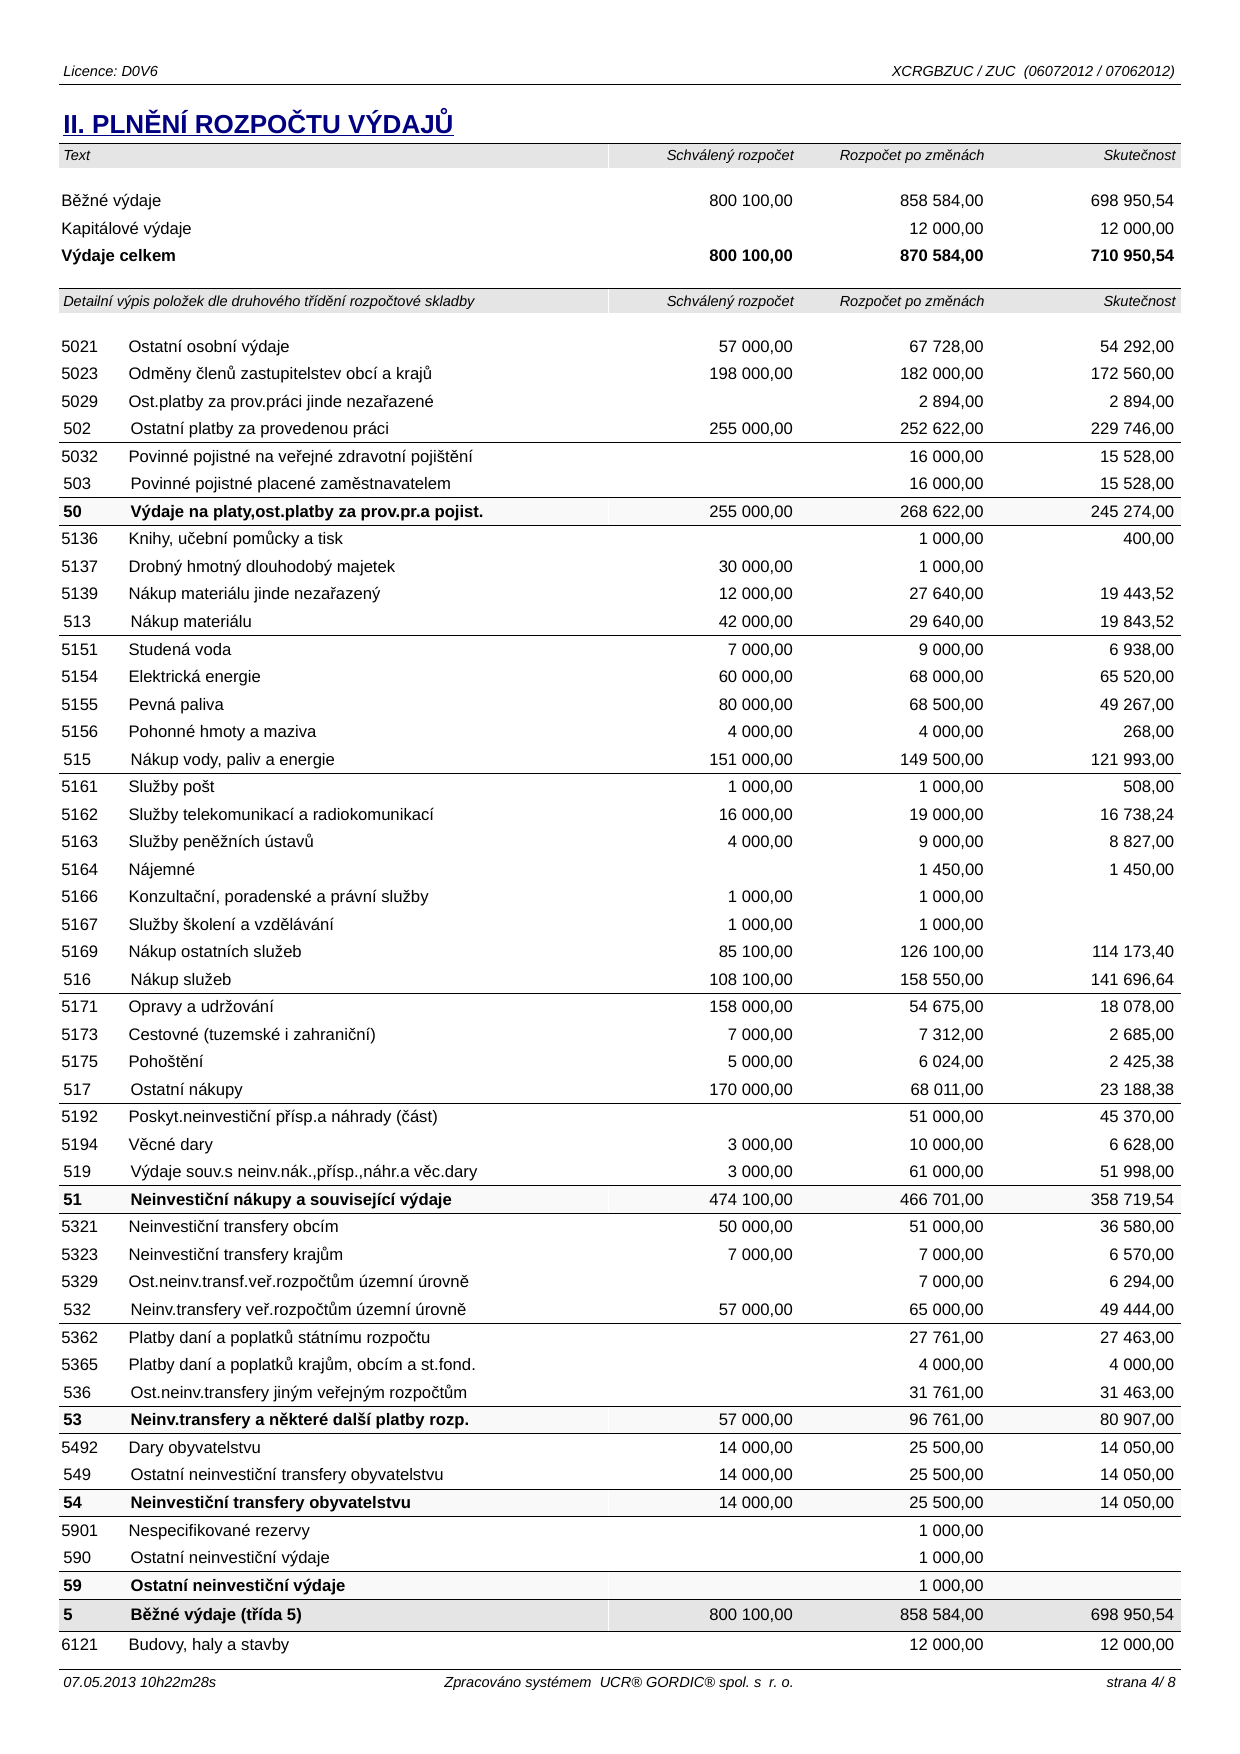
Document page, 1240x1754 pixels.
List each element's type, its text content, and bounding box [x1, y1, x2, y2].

table_cell 31 761,00 [799, 1378, 990, 1406]
table_cell 158 000,00 [609, 994, 799, 1020]
table_cell 2 894,00 [799, 387, 990, 415]
table_cell 14 050,00 [990, 1490, 1181, 1516]
table_cell 14 050,00 [990, 1434, 1181, 1461]
table_cell 1 000,00 [609, 774, 799, 800]
table_cell 5136 [59, 526, 126, 552]
table_cell 18 078,00 [990, 994, 1181, 1020]
table_cell 16 000,00 [799, 470, 990, 497]
table_cell 25 500,00 [799, 1434, 990, 1461]
table_cell 7 000,00 [799, 1241, 990, 1268]
table_cell 68 011,00 [799, 1075, 990, 1103]
table_header Rozpočet po změnách [799, 144, 990, 168]
table_cell [609, 1517, 799, 1544]
table_cell 858 584,00 [799, 1600, 990, 1631]
table_cell 5192 [59, 1104, 126, 1130]
table_cell 5175 [59, 1048, 126, 1075]
table_cell [990, 910, 1181, 938]
table_cell [609, 1632, 799, 1658]
table_cell [609, 1268, 799, 1296]
table_cell Neinvestiční transfery krajům [126, 1241, 608, 1268]
table_cell 5032 [59, 443, 126, 470]
table_cell [609, 387, 799, 415]
table_cell Neinv.transfery a některé další platby rozp. [126, 1407, 608, 1433]
table_cell 65 520,00 [990, 663, 1181, 690]
table_cell 252 622,00 [799, 415, 990, 442]
table_cell 49 267,00 [990, 690, 1181, 718]
table_cell Studená voda [126, 636, 608, 663]
table_cell 59 [59, 1572, 126, 1599]
table_header Rozpočet po změnách [799, 289, 990, 313]
table_cell Platby daní a poplatků krajům, obcím a st.fond. [126, 1351, 608, 1378]
table_cell 114 173,40 [990, 938, 1181, 965]
table_cell Pohoštění [126, 1048, 608, 1075]
table_cell Knihy, učební pomůcky a tisk [126, 526, 608, 552]
table_cell 1 000,00 [799, 1572, 990, 1599]
table_cell Výdaje na platy,ost.platby za prov.pr.a pojist. [126, 498, 608, 525]
table_cell 5492 [59, 1434, 126, 1461]
table_cell Služby pošt [126, 774, 608, 800]
table_cell 5321 [59, 1214, 126, 1241]
table_cell Nákup ostatních služeb [126, 938, 608, 965]
table_cell 1 000,00 [799, 553, 990, 580]
table_cell 5166 [59, 883, 126, 910]
table_cell [609, 1378, 799, 1406]
table_cell 50 [59, 498, 126, 525]
table_cell 57 000,00 [609, 1407, 799, 1433]
table_cell 1 000,00 [799, 883, 990, 910]
table_cell 12 000,00 [799, 214, 990, 242]
table_cell 54 675,00 [799, 994, 990, 1020]
table_cell 513 [59, 608, 126, 635]
table_cell Dary obyvatelstvu [126, 1434, 608, 1461]
table_cell 268,00 [990, 718, 1181, 745]
table_cell 358 719,54 [990, 1186, 1181, 1213]
table_cell 5029 [59, 387, 126, 415]
table_cell 19 843,52 [990, 608, 1181, 635]
table_cell 45 370,00 [990, 1104, 1181, 1130]
table_cell Výdaje souv.s neinv.nák.,přísp.,náhr.a věc.dary [126, 1158, 608, 1185]
table_cell 42 000,00 [609, 608, 799, 635]
table_cell 149 500,00 [799, 745, 990, 773]
table_cell Věcné dary [126, 1130, 608, 1158]
table_cell 5 [59, 1600, 126, 1631]
table_cell 4 000,00 [609, 828, 799, 855]
table_cell 7 000,00 [609, 1241, 799, 1268]
table_cell 15 528,00 [990, 470, 1181, 497]
table_cell Pohonné hmoty a maziva [126, 718, 608, 745]
table_cell 23 188,38 [990, 1075, 1181, 1103]
table_cell 5156 [59, 718, 126, 745]
table_cell 5151 [59, 636, 126, 663]
table_cell 516 [59, 965, 126, 993]
table_cell 16 000,00 [799, 443, 990, 470]
table_cell Povinné pojistné na veřejné zdravotní pojištění [126, 443, 608, 470]
table_cell 5162 [59, 800, 126, 828]
table_cell Budovy, haly a stavby [126, 1632, 608, 1658]
table_cell 590 [59, 1544, 126, 1571]
table_cell [990, 1544, 1181, 1571]
table_cell 5171 [59, 994, 126, 1020]
table_cell 4 000,00 [799, 1351, 990, 1378]
table_cell 15 528,00 [990, 443, 1181, 470]
table_cell Neinvestiční transfery obyvatelstvu [126, 1490, 608, 1516]
table_cell Elektrická energie [126, 663, 608, 690]
table_cell 6121 [59, 1632, 126, 1658]
table_cell 14 050,00 [990, 1461, 1181, 1488]
table_cell 519 [59, 1158, 126, 1185]
table_cell 12 000,00 [990, 214, 1181, 242]
table_cell 5323 [59, 1241, 126, 1268]
table_cell 68 500,00 [799, 690, 990, 718]
table_cell 29 640,00 [799, 608, 990, 635]
table_header Skutečnost [990, 144, 1181, 168]
table_cell 508,00 [990, 774, 1181, 800]
table_cell 4 000,00 [609, 718, 799, 745]
table_cell 503 [59, 470, 126, 497]
text II. PLNĚNÍ ROZPOČTU VÝDAJŮ [63, 109, 1177, 138]
table_cell 2 685,00 [990, 1020, 1181, 1048]
table_cell 14 000,00 [609, 1461, 799, 1488]
table_cell Nákup vody, paliv a energie [126, 745, 608, 773]
table_cell 12 000,00 [799, 1632, 990, 1658]
table_cell 80 907,00 [990, 1407, 1181, 1433]
table_cell Ostatní neinvestiční výdaje [126, 1572, 608, 1599]
table_cell 1 000,00 [799, 526, 990, 552]
table_cell [609, 1544, 799, 1571]
table_cell Nákup služeb [126, 965, 608, 993]
table_cell 65 000,00 [799, 1296, 990, 1323]
table_cell Neinv.transfery veř.rozpočtům územní úrovně [126, 1296, 608, 1323]
table_cell 5167 [59, 910, 126, 938]
table_cell Ost.neinv.transfery jiným veřejným rozpočtům [126, 1378, 608, 1406]
table_cell Nákup materiálu [126, 608, 608, 635]
table_cell 51 998,00 [990, 1158, 1181, 1185]
table_cell Konzultační, poradenské a právní služby [126, 883, 608, 910]
table_cell 710 950,54 [990, 242, 1181, 269]
table_header 57 000,00 [609, 332, 799, 360]
table_cell 5155 [59, 690, 126, 718]
table_cell 6 024,00 [799, 1048, 990, 1075]
table_cell 2 894,00 [990, 387, 1181, 415]
table_cell 3 000,00 [609, 1130, 799, 1158]
table_cell 54 [59, 1490, 126, 1516]
table_cell 7 312,00 [799, 1020, 990, 1048]
table_header 67 728,00 [799, 332, 990, 360]
table_cell [609, 443, 799, 470]
table_cell 800 100,00 [609, 1600, 799, 1631]
table_cell Ost.neinv.transf.veř.rozpočtům územní úrovně [126, 1268, 608, 1296]
table_cell 1 000,00 [609, 910, 799, 938]
table_cell Služby telekomunikací a radiokomunikací [126, 800, 608, 828]
table_cell 5901 [59, 1517, 126, 1544]
table_cell 1 000,00 [799, 1544, 990, 1571]
table_cell 27 463,00 [990, 1324, 1181, 1351]
table_header 5021 [59, 332, 126, 360]
table_header 54 292,00 [990, 332, 1181, 360]
table_cell 6 294,00 [990, 1268, 1181, 1296]
table_cell Drobný hmotný dlouhodobý majetek [126, 553, 608, 580]
table_cell 5329 [59, 1268, 126, 1296]
table_cell 5139 [59, 580, 126, 607]
table_cell [609, 214, 799, 242]
table_cell 549 [59, 1461, 126, 1488]
table_cell 7 000,00 [799, 1268, 990, 1296]
table_cell 7 000,00 [609, 1020, 799, 1048]
table_cell 141 696,64 [990, 965, 1181, 993]
table_cell 31 463,00 [990, 1378, 1181, 1406]
table_cell 14 000,00 [609, 1490, 799, 1516]
table_cell [990, 1572, 1181, 1599]
table_cell 2 425,38 [990, 1048, 1181, 1075]
table_header 858 584,00 [799, 187, 990, 214]
table_cell 19 443,52 [990, 580, 1181, 607]
table_cell Ost.platby za prov.práci jinde nezařazené [126, 387, 608, 415]
table_cell [609, 1572, 799, 1599]
table_header 698 950,54 [990, 187, 1181, 214]
table_cell 229 746,00 [990, 415, 1181, 442]
table_cell 5137 [59, 553, 126, 580]
table_header Schválený rozpočet [609, 144, 799, 168]
table_cell [609, 470, 799, 497]
table_cell 80 000,00 [609, 690, 799, 718]
table_cell 14 000,00 [609, 1434, 799, 1461]
table_header 800 100,00 [609, 187, 799, 214]
table_cell [990, 883, 1181, 910]
table_cell 5161 [59, 774, 126, 800]
table_cell 268 622,00 [799, 498, 990, 525]
table_cell 255 000,00 [609, 415, 799, 442]
table_cell 532 [59, 1296, 126, 1323]
table_cell 4 000,00 [990, 1351, 1181, 1378]
table_cell 6 938,00 [990, 636, 1181, 663]
table_cell 151 000,00 [609, 745, 799, 773]
table_cell 68 000,00 [799, 663, 990, 690]
table_cell [609, 1324, 799, 1351]
table_cell Platby daní a poplatků státnímu rozpočtu [126, 1324, 608, 1351]
table_cell Pevná paliva [126, 690, 608, 718]
table_cell 1 000,00 [799, 774, 990, 800]
table_cell 1 450,00 [990, 855, 1181, 883]
table_header Text [59, 144, 608, 168]
table_cell 51 000,00 [799, 1104, 990, 1130]
table_cell 53 [59, 1407, 126, 1433]
table_cell 27 761,00 [799, 1324, 990, 1351]
table_cell Nájemné [126, 855, 608, 883]
table_cell 126 100,00 [799, 938, 990, 965]
table_cell Ostatní nákupy [126, 1075, 608, 1103]
table_cell 10 000,00 [799, 1130, 990, 1158]
table_cell 7 000,00 [609, 636, 799, 663]
table_cell 16 738,24 [990, 800, 1181, 828]
table_cell Opravy a udržování [126, 994, 608, 1020]
table_cell 517 [59, 1075, 126, 1103]
table_header Detailní výpis položek dle druhového třídění rozpočtové skladby [59, 289, 608, 313]
table_cell 515 [59, 745, 126, 773]
table_cell Ostatní platby za provedenou práci [126, 415, 608, 442]
table_cell 1 450,00 [799, 855, 990, 883]
table_cell Výdaje celkem [59, 242, 608, 269]
table_cell 5163 [59, 828, 126, 855]
table_cell 85 100,00 [609, 938, 799, 965]
table_cell Ostatní neinvestiční výdaje [126, 1544, 608, 1571]
table_cell 12 000,00 [609, 580, 799, 607]
table_cell 19 000,00 [799, 800, 990, 828]
table_cell 5169 [59, 938, 126, 965]
table_cell 870 584,00 [799, 242, 990, 269]
table_cell 51 000,00 [799, 1214, 990, 1241]
table_cell 698 950,54 [990, 1600, 1181, 1631]
table_cell [609, 855, 799, 883]
table_cell 5365 [59, 1351, 126, 1378]
table_cell Poskyt.neinvestiční přísp.a náhrady (část) [126, 1104, 608, 1130]
table_cell 1 000,00 [799, 910, 990, 938]
table_cell 6 628,00 [990, 1130, 1181, 1158]
table_cell 6 570,00 [990, 1241, 1181, 1268]
table_cell 172 560,00 [990, 360, 1181, 387]
table_cell 5194 [59, 1130, 126, 1158]
table_cell 245 274,00 [990, 498, 1181, 525]
table_header Ostatní osobní výdaje [126, 332, 608, 360]
table_cell [990, 553, 1181, 580]
table_cell 1 000,00 [609, 883, 799, 910]
table_cell 466 701,00 [799, 1186, 990, 1213]
table_header Skutečnost [990, 289, 1181, 313]
table_cell 400,00 [990, 526, 1181, 552]
table_cell 61 000,00 [799, 1158, 990, 1185]
table_cell Běžné výdaje (třída 5) [126, 1600, 608, 1631]
table_header Běžné výdaje [59, 187, 608, 214]
table_cell 121 993,00 [990, 745, 1181, 773]
table_cell 36 580,00 [990, 1214, 1181, 1241]
table_cell 25 500,00 [799, 1490, 990, 1516]
table_cell Ostatní neinvestiční transfery obyvatelstvu [126, 1461, 608, 1488]
table_cell 5173 [59, 1020, 126, 1048]
table_cell 30 000,00 [609, 553, 799, 580]
table_header Schválený rozpočet [609, 289, 799, 313]
table_cell 8 827,00 [990, 828, 1181, 855]
table_cell Povinné pojistné placené zaměstnavatelem [126, 470, 608, 497]
table_cell Kapitálové výdaje [59, 214, 608, 242]
table_cell 4 000,00 [799, 718, 990, 745]
table_cell Cestovné (tuzemské i zahraniční) [126, 1020, 608, 1048]
table_cell Služby peněžních ústavů [126, 828, 608, 855]
table_cell 800 100,00 [609, 242, 799, 269]
table_cell Služby školení a vzdělávání [126, 910, 608, 938]
table_cell Odměny členů zastupitelstev obcí a krajů [126, 360, 608, 387]
table_cell 5164 [59, 855, 126, 883]
table_cell 182 000,00 [799, 360, 990, 387]
table_cell 198 000,00 [609, 360, 799, 387]
table_cell 502 [59, 415, 126, 442]
table_cell 536 [59, 1378, 126, 1406]
table_cell 474 100,00 [609, 1186, 799, 1213]
table_cell 9 000,00 [799, 828, 990, 855]
table_cell [609, 526, 799, 552]
table_cell 9 000,00 [799, 636, 990, 663]
table_cell 3 000,00 [609, 1158, 799, 1185]
table_cell Neinvestiční transfery obcím [126, 1214, 608, 1241]
table_cell 158 550,00 [799, 965, 990, 993]
table_cell 5362 [59, 1324, 126, 1351]
table_cell [609, 1104, 799, 1130]
table_cell 49 444,00 [990, 1296, 1181, 1323]
table_cell [990, 1517, 1181, 1544]
table_cell 25 500,00 [799, 1461, 990, 1488]
table_cell 57 000,00 [609, 1296, 799, 1323]
table_cell 170 000,00 [609, 1075, 799, 1103]
table_cell 27 640,00 [799, 580, 990, 607]
table_cell 255 000,00 [609, 498, 799, 525]
table_cell 12 000,00 [990, 1632, 1181, 1658]
table_cell 16 000,00 [609, 800, 799, 828]
table_cell Nespecifikované rezervy [126, 1517, 608, 1544]
table_cell Nákup materiálu jinde nezařazený [126, 580, 608, 607]
table_cell 108 100,00 [609, 965, 799, 993]
table_cell 50 000,00 [609, 1214, 799, 1241]
table_cell Neinvestiční nákupy a související výdaje [126, 1186, 608, 1213]
table_cell 5154 [59, 663, 126, 690]
table_cell [609, 1351, 799, 1378]
table_cell 1 000,00 [799, 1517, 990, 1544]
table_cell 60 000,00 [609, 663, 799, 690]
table_cell 51 [59, 1186, 126, 1213]
table_cell 96 761,00 [799, 1407, 990, 1433]
table_cell 5023 [59, 360, 126, 387]
table_cell 5 000,00 [609, 1048, 799, 1075]
